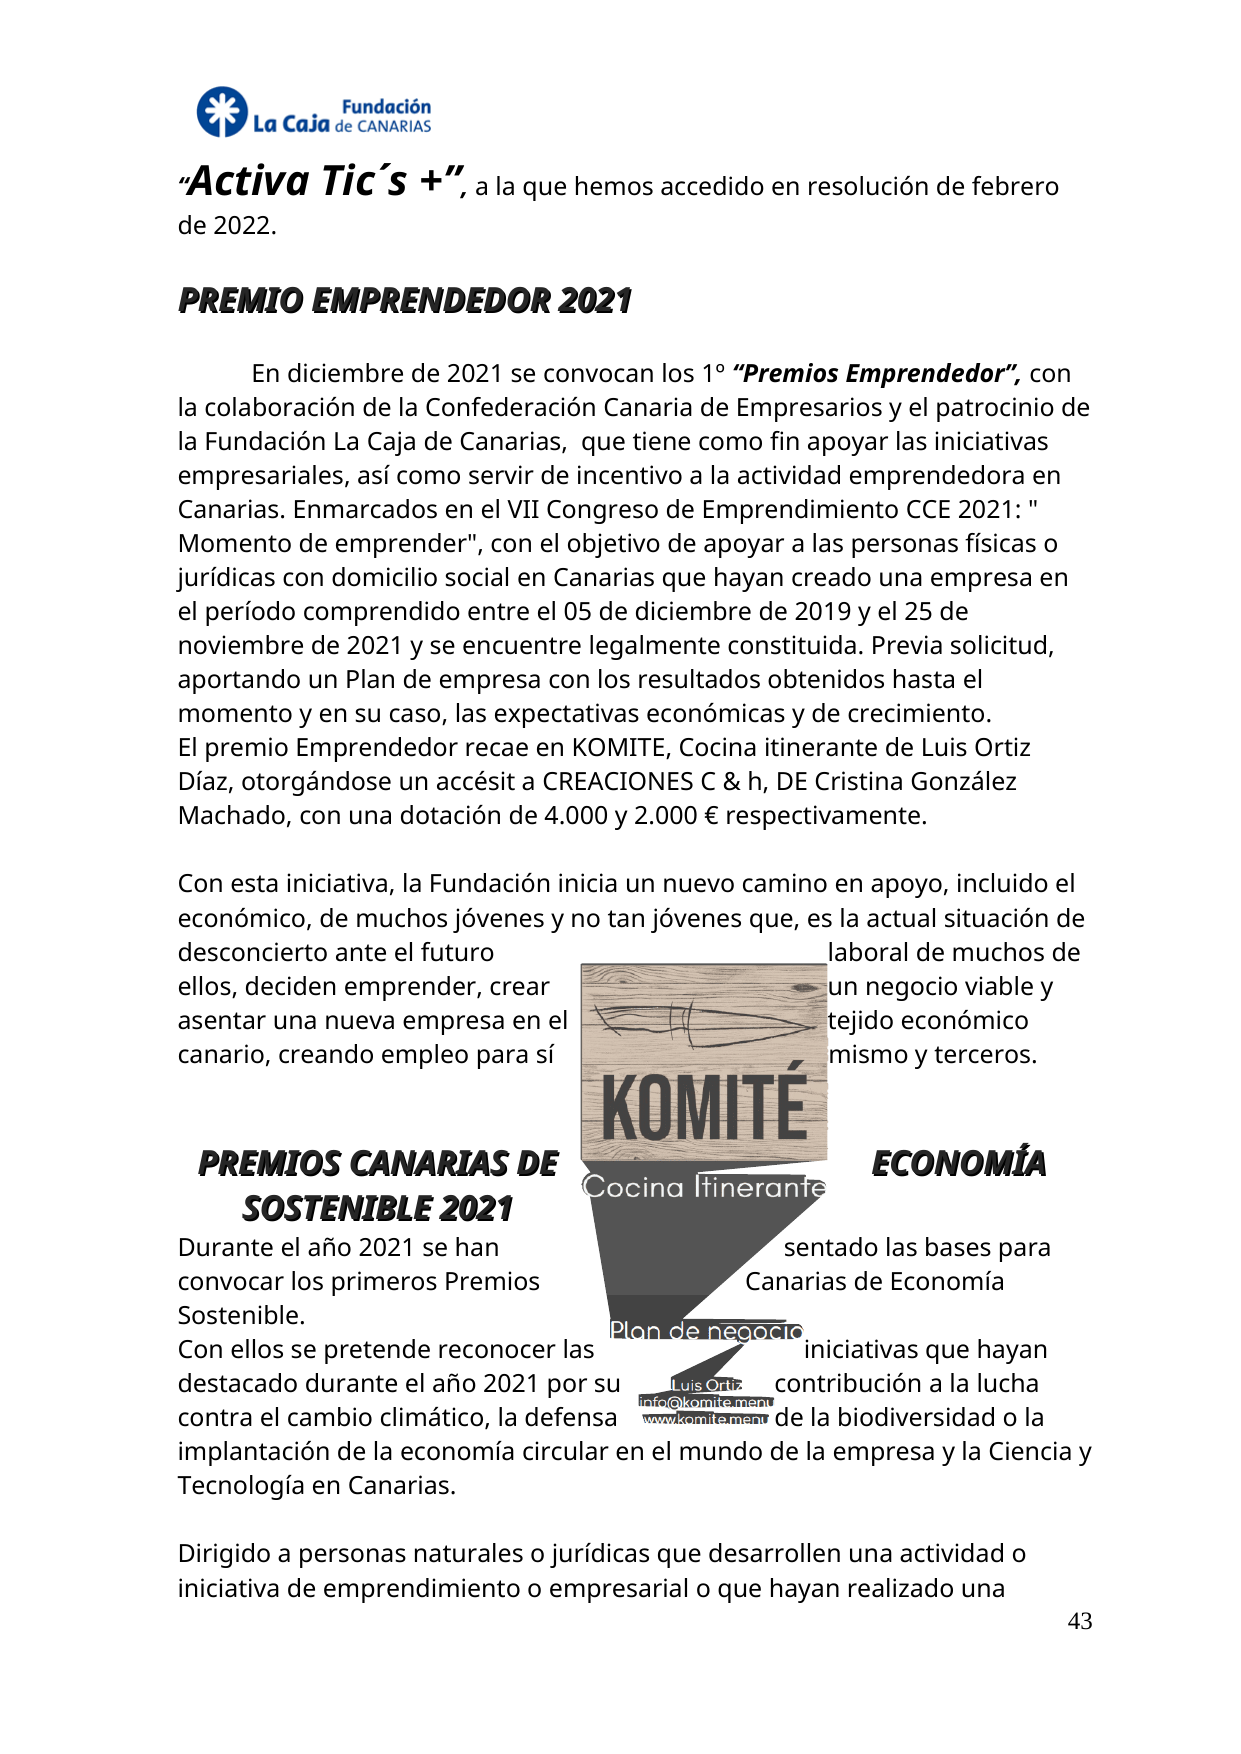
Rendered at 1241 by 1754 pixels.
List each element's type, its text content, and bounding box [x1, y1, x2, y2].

text Dirigido a personas naturales o jurídicas que desarrollen una actividad o iniciativa de emprendimiento o empresarial o que hayan realizado una [177, 1536, 1092, 1604]
text Con ellos se pretende reconocer las iniciativas que hayan destacado durante el año 2021 por su contribución a la lucha contra el cambio climático, la defensa de la biodiversidad o la implantación de la economía circular en el mundo de la empresa y la Ciencia y Tecnología en Canarias. [177, 1332, 1092, 1502]
text Durante el año 2021 se han sentado las bases para convocar los primeros Premios Canarias de Economía Sostenible. [685, 1229, 1092, 1332]
text PREMIO EMPRENDEDOR 2021 [177, 276, 1092, 321]
text PREMIOS CANARIAS DE ECONOMÍA SOSTENIBLE 2021 [701, 1139, 1092, 1229]
text PREMIOS CANARIAS DE ECONOMÍA SOSTENIBLE 2021 [177, 1139, 595, 1229]
text Con esta iniciativa, la Fundación inicia un nuevo camino en apoyo, incluido el económico, de muchos jóvenes y no tan jóvenes que, es la actual situación de desconcierto ante el futuro laboral de muchos de ellos, deciden emprender, crear un negocio viable y asentar una nueva empresa en el tejido económico canario, creando empleo para sí mismo y terceros. [177, 866, 1092, 1071]
text En diciembre de 2021 se convocan los 1º “Premios Emprendedor”, con la colaboración de la Confederación Canaria de Empresarios y el patrocinio de la Fundación La Caja de Canarias, que tiene como fin apoyar las iniciativas empresariales, así como servir de incentivo a la actividad emprendedora en Canarias. Enmarcados en el VII Congreso de Emprendimiento CCE 2021: " Momento de emprender", con el objetivo de apoyar a las personas físicas o jurídicas con domicilio social en Canarias que hayan creado una empresa en el período comprendido entre el 05 de diciembre de 2019 y el 25 de noviembre de 2021 y se encuentre legalmente constituida. Previa solicitud, aportando un Plan de empresa con los resultados obtenidos hasta el momento y en su caso, las expectativas económicas y de crecimiento. [177, 355, 1092, 730]
text El premio Emprendedor recae en KOMITE, Cocina itinerante de Luis Ortiz Díaz, otorgándose un accésit a CREACIONES C & h, DE Cristina González Machado, con una dotación de 4.000 y 2.000 € respectivamente. [177, 730, 1092, 832]
text Durante el año 2021 se han sentado las bases para convocar los primeros Premios Canarias de Economía Sostenible. [177, 1229, 610, 1332]
text “Activa Tic´s +”, a la que hemos accedido en resolución de febrero de 2022. [177, 151, 1092, 242]
